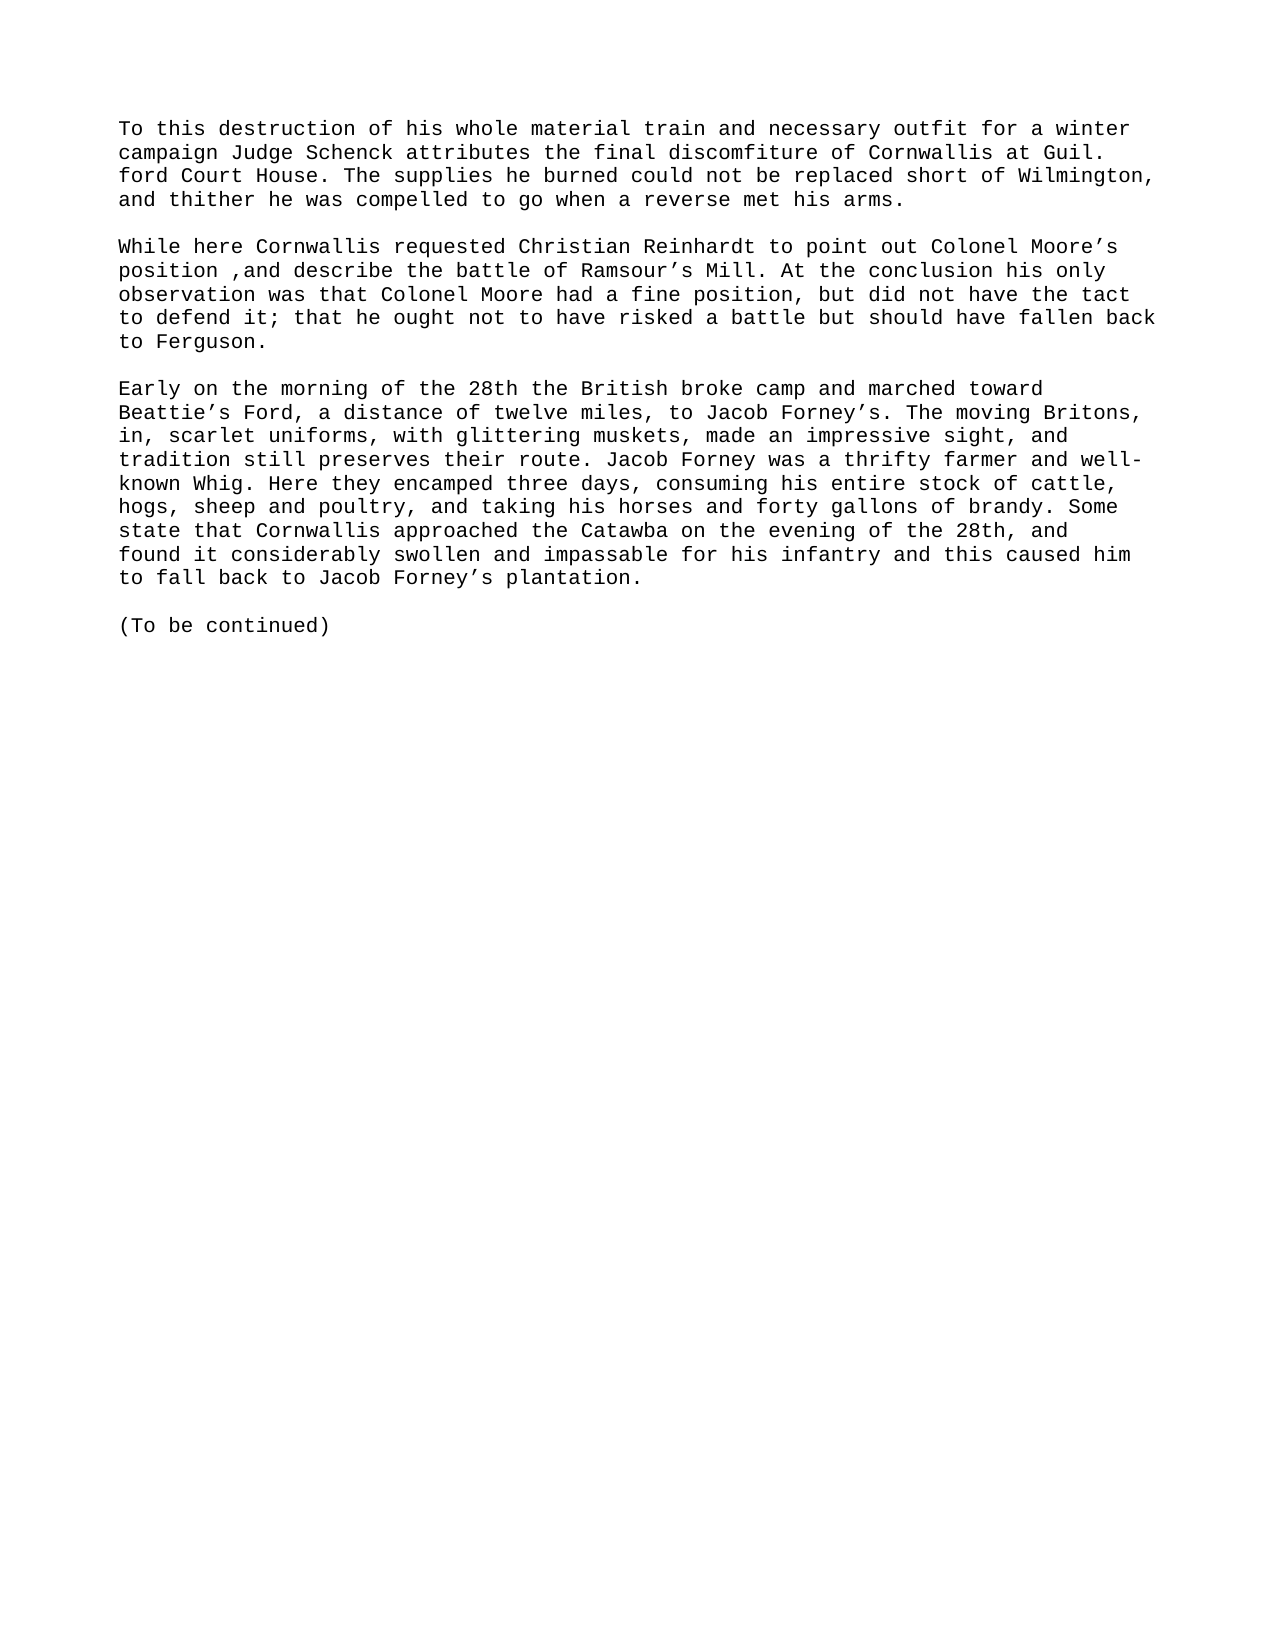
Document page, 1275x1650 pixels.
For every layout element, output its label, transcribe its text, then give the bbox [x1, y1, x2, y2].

text Early on the morning of the 28th the British broke camp and marched toward Beattie’s Ford, a distance of twelve miles, to Jacob Forney’s. The moving Britons, in, scarlet uniforms, with glittering muskets, made an impressive sight, and tradition still preserves their route. Jacob Forney was a thrifty farmer and well-known Whig. Here they encamped three days, consuming his entire stock of cattle, hogs, sheep and poultry, and taking his horses and forty gallons of brandy. Some state that Cornwallis approached the Catawba on the evening of the 28th, and [118, 378, 1157, 544]
text To this destruction of his whole material train and necessary outfit for a winter campaign Judge Schenck attributes the final discomfiture of Cornwallis at Guil. ford Court House. The supplies he burned could not be replaced short of Wilmington, and thither he was compelled to go when a reverse met his arms. [118, 118, 1157, 213]
text While here Cornwallis requested Christian Reinhardt to point out Colonel Moore’s position ,and describe the battle of Ramsour’s Mill. At the conclusion his only observation was that Colonel Moore had a fine position, but did not have the tact to defend it; that he ought not to have risked a battle but should have fallen back to Ferguson. [118, 236, 1157, 354]
text found it considerably swollen and impassable for his infantry and this caused him to fall back to Jacob Forney’s plantation. [118, 544, 1157, 591]
text (To be continued) [118, 615, 1157, 638]
